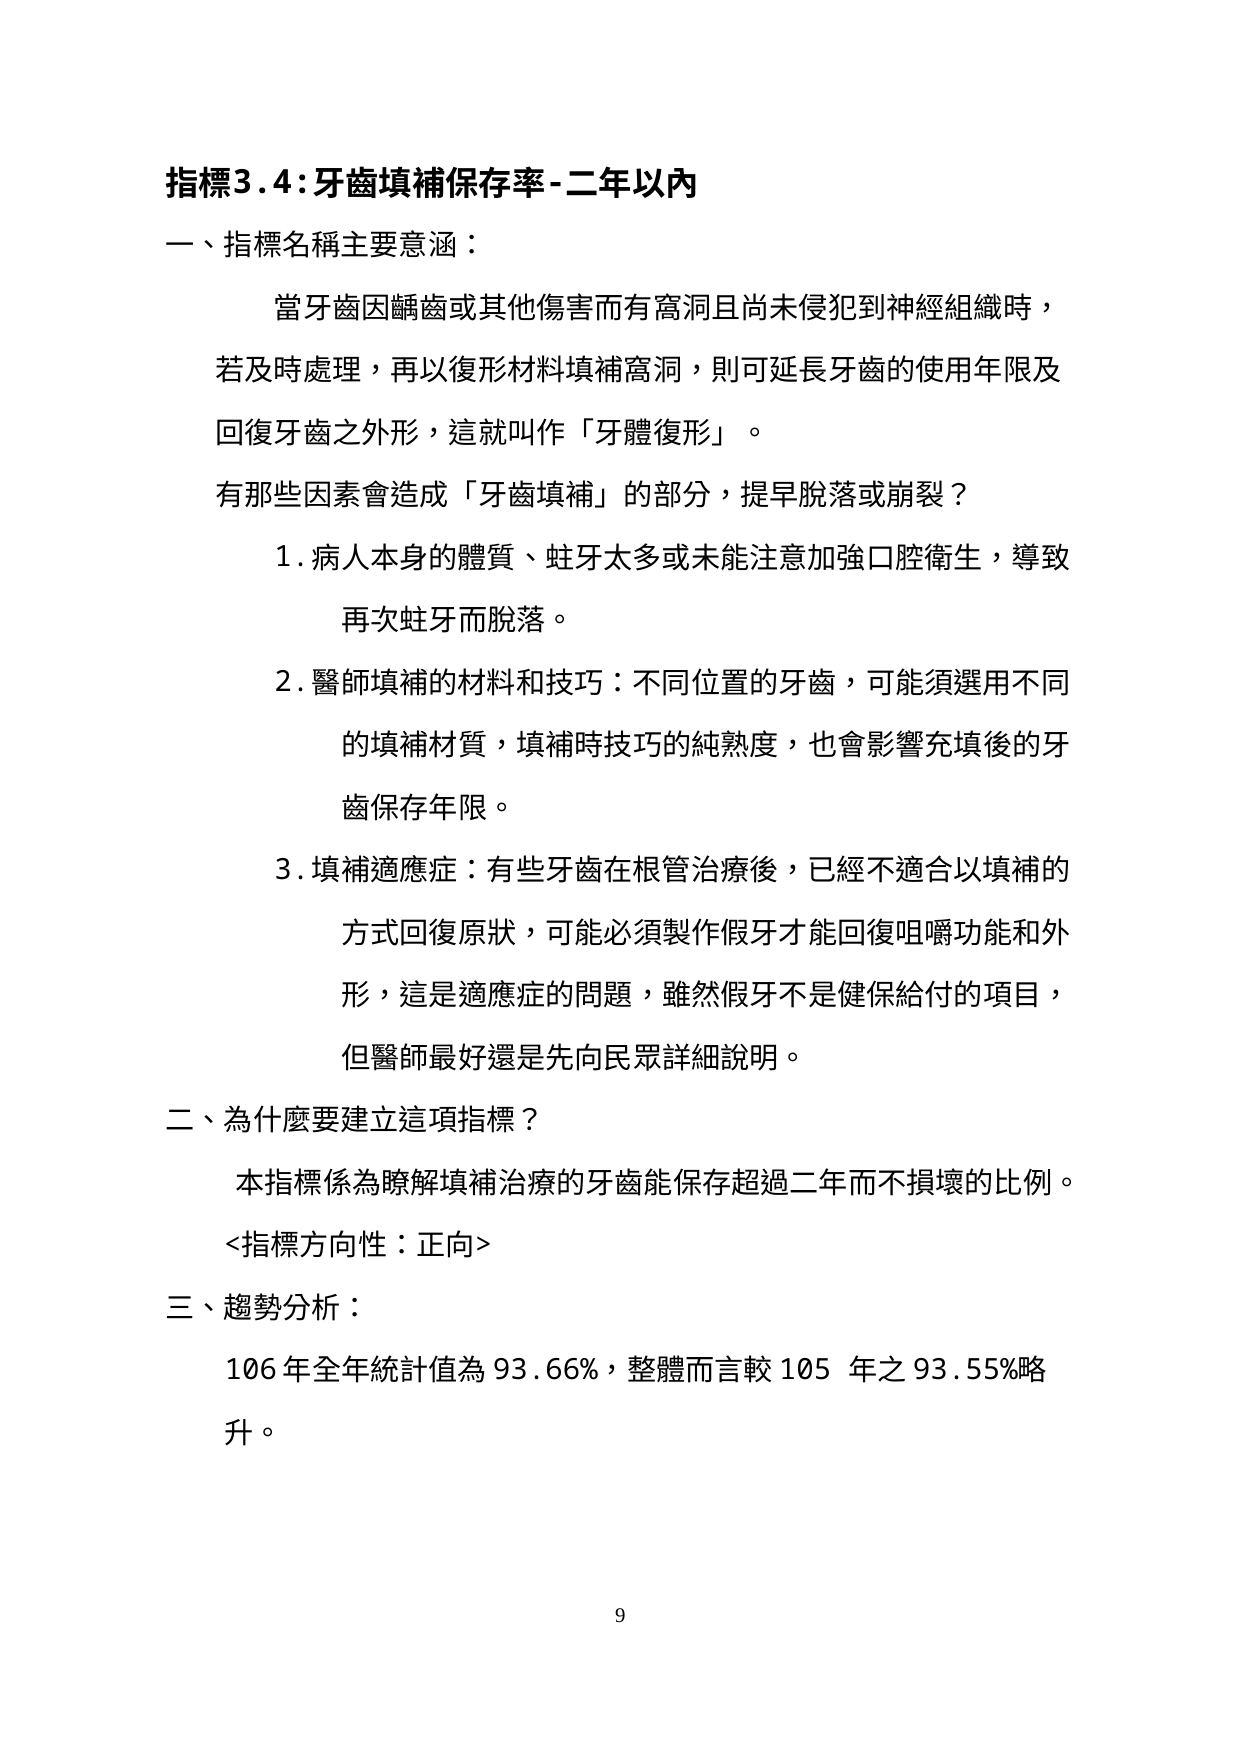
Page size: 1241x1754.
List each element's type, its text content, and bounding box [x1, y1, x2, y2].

text 106年全年統計值為93.66%，整體而言較105 年之93.55%略升。 [224, 1326, 1075, 1451]
text 二、為什麼要建立這項指標？ [165, 1076, 1075, 1139]
subtitle 指標3.4:牙齒填補保存率-二年以內 [165, 139, 1075, 201]
text 三、趨勢分析： [165, 1264, 1075, 1326]
text 一、指標名稱主要意涵： [165, 201, 1075, 264]
text 有那些因素會造成「牙齒填補」的部分，提早脫落或崩裂？ [215, 451, 1075, 514]
list 填補適應症：有些牙齒在根管治療後，已經不適合以填補的方式回復原狀，可能必須製作假牙才能回復咀嚼功能和外形，這是適應症的問題，雖然假牙不是健保給付的項目，但醫師最好還是先向民眾詳細說明。 [274, 826, 1075, 1076]
text <指標方向性：正向> [165, 1201, 1075, 1264]
text 當牙齒因齲齒或其他傷害而有窩洞且尚未侵犯到神經組織時，若及時處理，再以復形材料填補窩洞，則可延長牙齒的使用年限及回復牙齒之外形，這就叫作「牙體復形」。 [215, 264, 1075, 451]
list 醫師填補的材料和技巧：不同位置的牙齒，可能須選用不同的填補材質，填補時技巧的純熟度，也會影響充填後的牙齒保存年限。 [274, 639, 1075, 826]
list 病人本身的體質、蛀牙太多或未能注意加強口腔衛生，導致再次蛀牙而脫落。 [274, 514, 1075, 639]
text 本指標係為瞭解填補治療的牙齒能保存超過二年而不損壞的比例。 [165, 1139, 1075, 1201]
